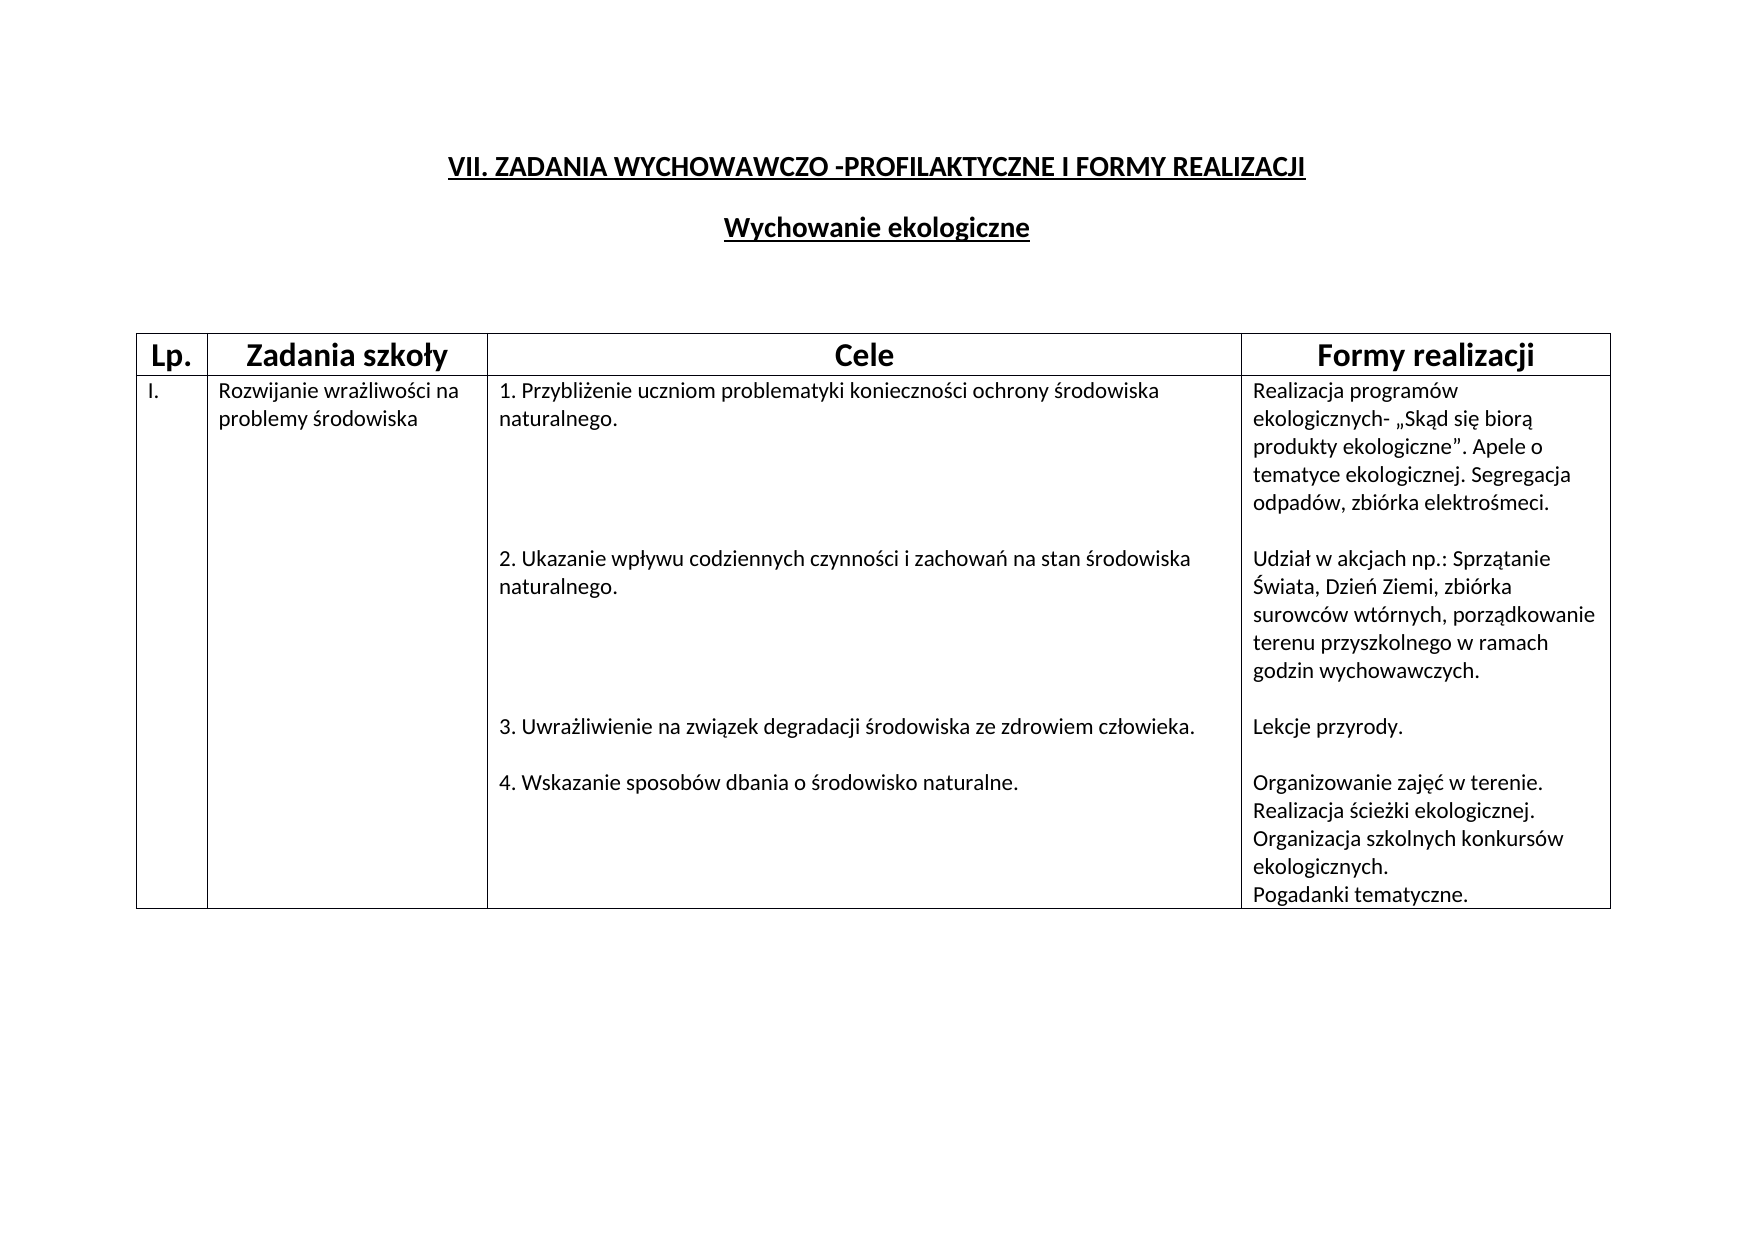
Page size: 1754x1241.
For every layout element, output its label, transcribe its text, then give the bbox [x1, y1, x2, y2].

text Wychowanie ekologiczne [148, 209, 1606, 245]
table_cell Realizacja programów ekologicznych- „Skąd się biorą produkty ekologiczne”. Apele o tematyce ekologicznej. Segregacja odpadów, zbiórka elektrośmeci. Udział w akcjach np.: Sprzątanie Świata, Dzień Ziemi, zbiórka surowców wtórnych, porządkowanie terenu przyszkolnego w ramach godzin wychowawczych. Lekcje przyrody. Organizowanie zajęć w terenie. Realizacja ścieżki ekologicznej. Organizacja szkolnych konkursów ekologicznych. Pogadanki tematyczne. [1242, 376, 1610, 908]
text VII. ZADANIA WYCHOWAWCZO -PROFILAKTYCZNE I FORMY REALIZACJI [148, 148, 1606, 183]
table_cell I. [137, 376, 207, 908]
table_header Cele [488, 334, 1241, 375]
table_header Zadania szkoły [208, 334, 487, 375]
table_cell 1. Przybliżenie uczniom problematyki konieczności ochrony środowiska naturalnego. 2. Ukazanie wpływu codziennych czynności i zachowań na stan środowiska naturalnego. 3. Uwrażliwienie na związek degradacji środowiska ze zdrowiem człowieka. 4. Wskazanie sposobów dbania o środowisko naturalne. [488, 376, 1241, 908]
table_cell Rozwijanie wrażliwości na problemy środowiska [208, 376, 487, 908]
table_header Formy realizacji [1242, 334, 1610, 375]
table_header Lp. [137, 334, 207, 375]
